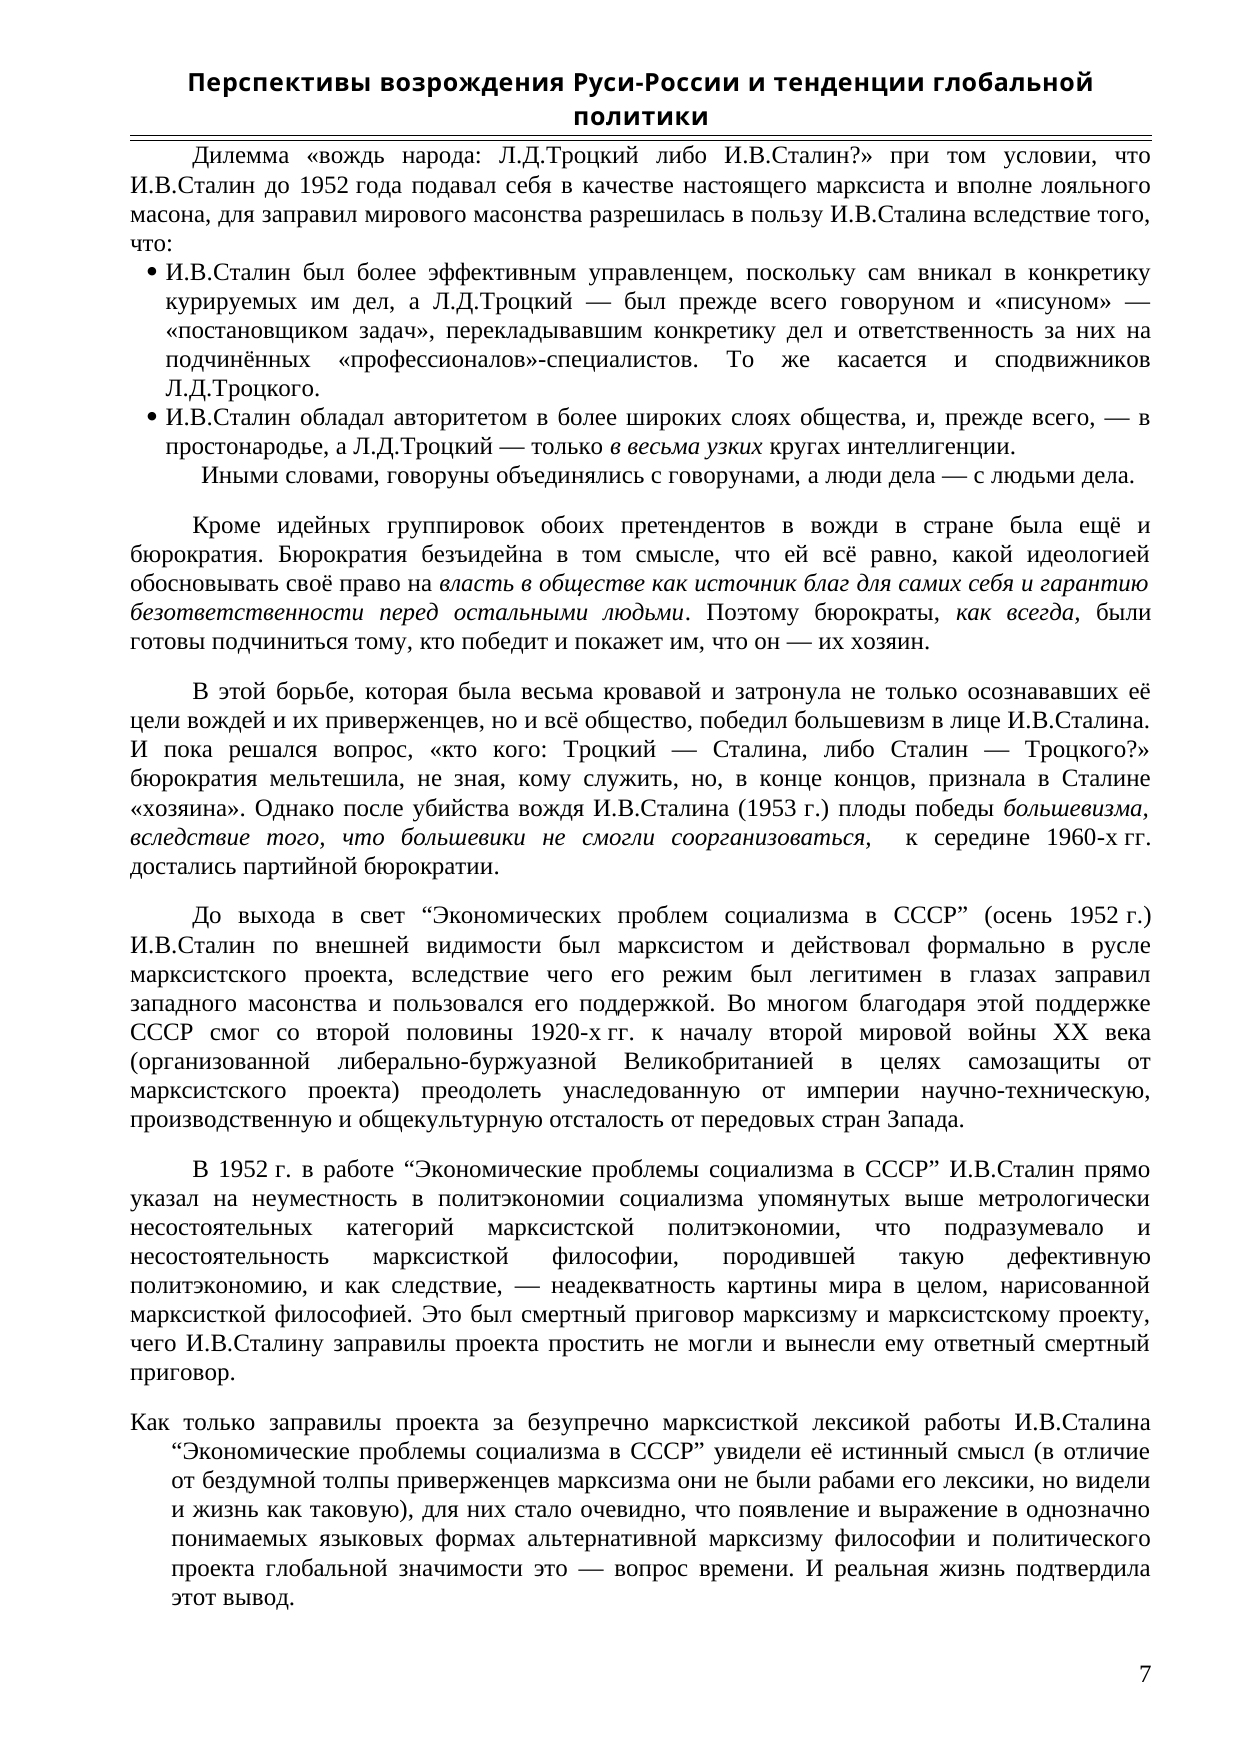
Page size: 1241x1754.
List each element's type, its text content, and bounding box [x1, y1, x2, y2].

text В 1952 г. в работе “Экономические проблемы социализма в СССР” И.В.Сталин прямо указал на неуместность в политэкономии социализма упомянутых выше метрологически несостоятельных категорий марксистской политэкономии, что подразумевало и несостоятельность марксисткой философии, породившей такую дефективную политэкономию, и как следствие, — неадекватность картины мира в целом, нарисованной марксисткой философией. Это был смертный приговор марксизму и марксистскому проекту, чего И.В.Сталину заправилы проекта простить не могли и вынесли ему ответный смертный приговор. [130, 1154, 1152, 1386]
list И.В.Сталин обладал авторитетом в более широких слоях общества, и, прежде всего, — в простонародье, а Л.Д.Троцкий — только в весьма узких кругах интеллигенции. [148, 402, 1152, 460]
text До выхода в свет “Экономических проблем социализма в СССР” (осень 1952 г.) И.В.Сталин по внешней видимости был марксистом и действовал формально в русле марксистского проекта, вследствие чего его режим был легитимен в глазах заправил западного масонства и пользовался его поддержкой. Во многом благодаря этой поддержке СССР смог со второй половины 1920‑х гг. к началу второй мировой войны ХХ века (организованной либерально-буржуазной Великобританией в целях самозащиты от марксистского проекта) преодолеть унаследованную от империи научно-техническую, производственную и общекультурную отсталость от передовых стран Запада. [130, 900, 1152, 1133]
list И.В.Сталин был более эффективным управленцем, поскольку сам вникал в конкретику курируемых им дел, а Л.Д.Троцкий — был прежде всего говоруном и «писуном» — «постановщиком задач», перекладывавшим конкретику дел и ответственность за них на подчинённых «профессионалов»-специалистов. То же касается и сподвижников Л.Д.Троцкого. [148, 257, 1152, 402]
text Как только заправилы проекта за безупречно марксисткой лексикой работы И.В.Сталина “Экономические проблемы социализма в СССР” увидели её истинный смысл (в отличие от бездумной толпы приверженцев марксизма они не были рабами его лексики, но видели и жизнь как таковую), для них стало очевидно, что появление и выражение в однозначно понимаемых языковых формах альтернативной марксизму философии и политического проекта глобальной значимости это — вопрос времени. И реальная жизнь подтвердила этот вывод. [130, 1407, 1152, 1611]
text В этой борьбе, которая была весьма кровавой и затронула не только осознававших её цели вождей и их приверженцев, но и всё общество, победил большевизм в лице И.В.Сталина. И пока решался вопрос, «кто кого: Троцкий — Сталина, либо Сталин — Троцкого?» бюрократия мельтешила, не зная, кому служить, но, в конце концов, признала в Сталине «хозяина». Однако после убийства вождя И.В.Сталина (1953 г.) плоды победы большевизма, вследствие того, что большевики не смогли соорганизоваться, к середине 1960‑х гг. достались партийной бюрократии. [130, 676, 1152, 879]
text Дилемма «вождь народа: Л.Д.Троцкий либо И.В.Сталин?» при том условии, что И.В.Сталин до 1952 года подавал себя в качестве настоящего марксиста и вполне лояльного масона, для заправил мирового масонства разрешилась в пользу И.В.Сталина вследствие того, что: [130, 141, 1152, 257]
text Иными словами, говоруны объединялись с говорунами, а люди дела — с людьми дела. [171, 460, 1152, 489]
text Кроме идейных группировок обоих претендентов в вожди в стране была ещё и бюрократия. Бюрократия безъидейна в том смысле, что ей всё равно, какой идеологией обосновывать своё право на власть в обществе как источник благ для самих себя и гарантию безответственности перед остальными людьми. Поэтому бюрократы, как всегда, были готовы подчиниться тому, кто победит и покажет им, что он — их хозяин. [130, 510, 1152, 655]
